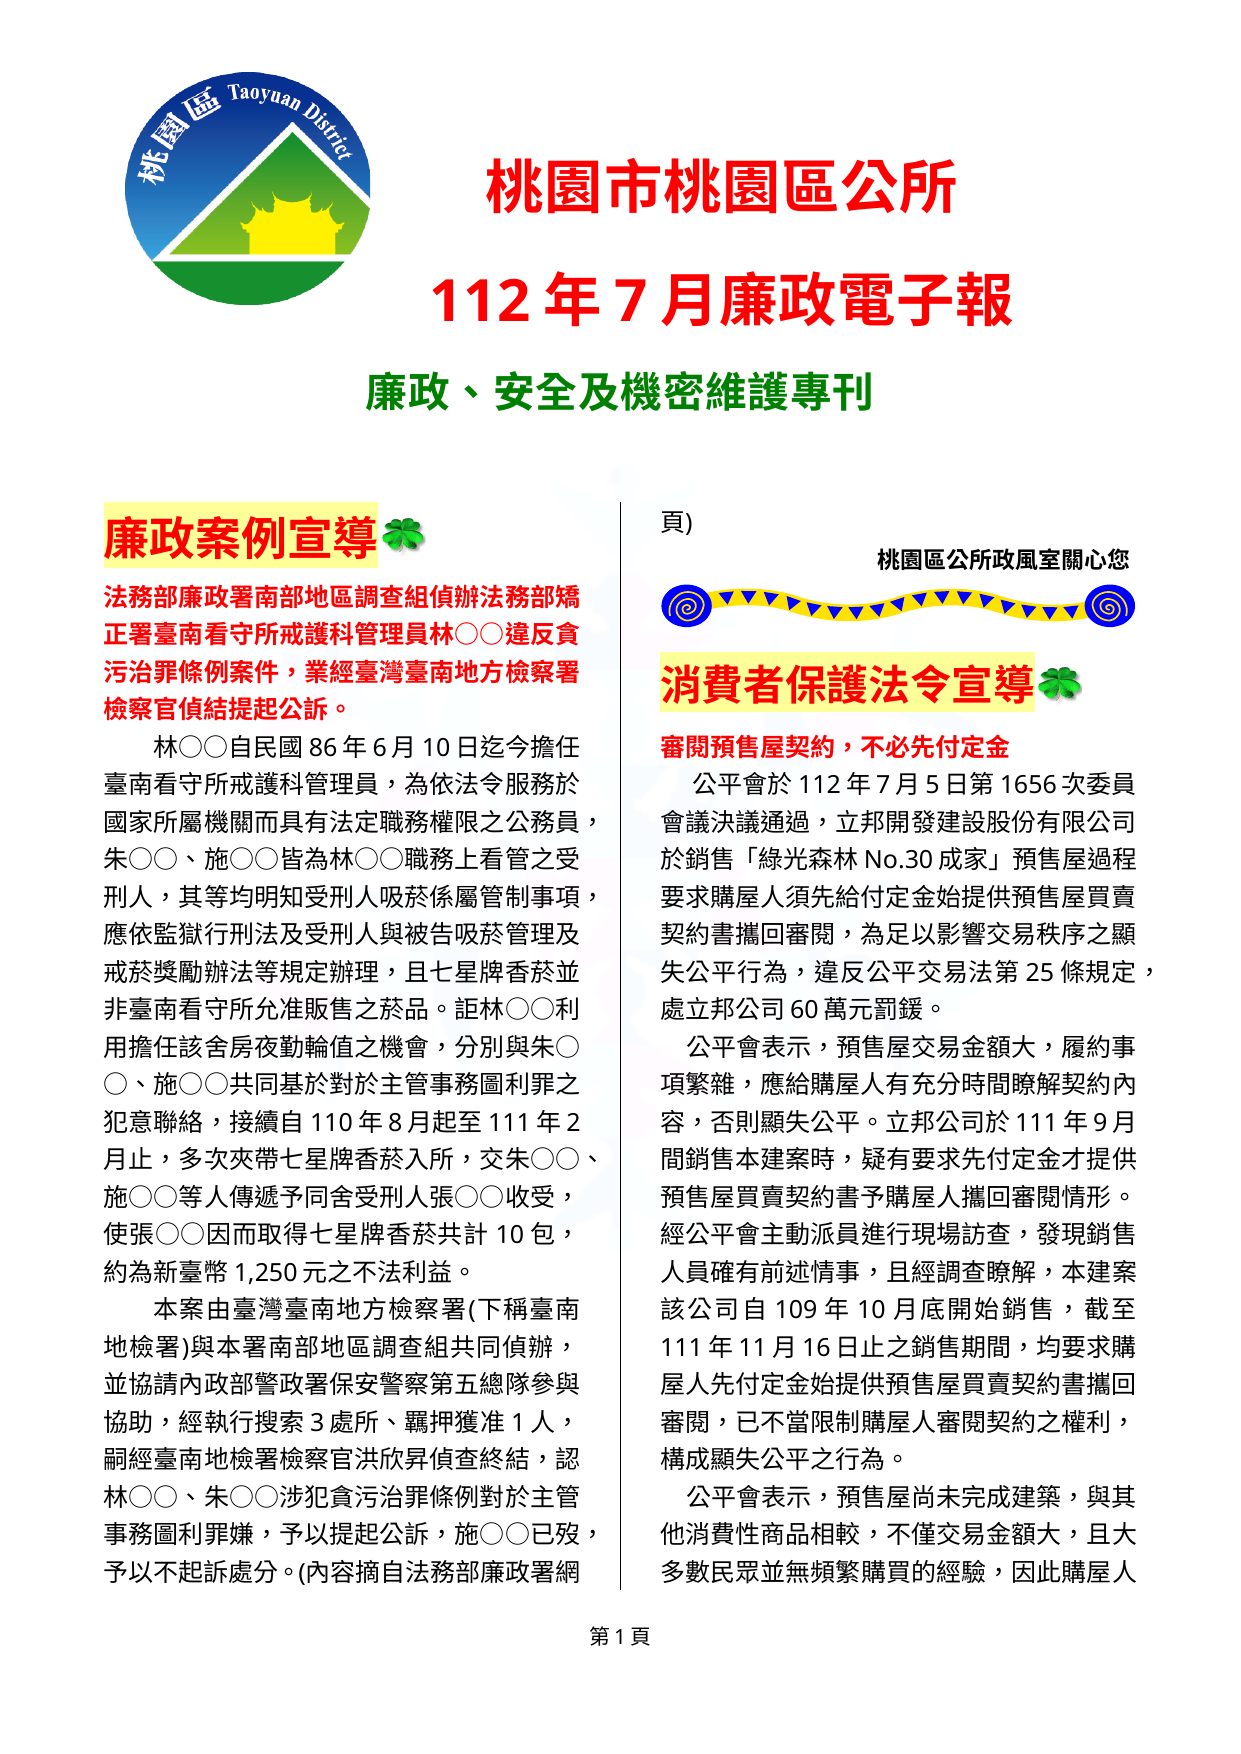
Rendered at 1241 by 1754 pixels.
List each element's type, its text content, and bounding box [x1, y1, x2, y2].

text 法務部廉政署南部地區調查組偵辦法務部矯正署臺南看守所戒護科管理員林○○違反貪污治罪條例案件，業經臺灣臺南地方檢察署檢察官偵結提起公訴。 [103, 577, 152, 727]
text 廉政、安全及機密維護專刊 [187, 352, 1053, 391]
text 廉政案例宣導 [103, 502, 152, 577]
text 審閱預售屋契約，不必先付定金 [1089, 727, 1137, 764]
text 消費者保護法令宣導 [1089, 652, 1137, 727]
text 112年7月廉政電子報 [162, 239, 1053, 352]
picture [1036, 660, 1083, 707]
text 桃園市桃園區公所 [123, 71, 1053, 306]
text 林○○自民國86年6月10日迄今擔任臺南看守所戒護科管理員，為依法令服務於國家所屬機關而具有法定職務權限之公務員，朱○○、施○○皆為林○○職務上看管之受刑人，其等均明知受刑人吸菸係屬管制事項，應依監獄行刑法及受刑人與被告吸菸管理及戒菸獎勵辦法等規定辦理，且七星牌香菸並非臺南看守所允准販售之菸品。詎林○○利用擔任該舍房夜勤輪值之機會，分別與朱○○、施○○共同基於對於主管事務圖利罪之犯意聯絡，接續自110年8月起至111年2月止，多次夾帶七星牌香菸入所，交朱○○、施○○等人傳遞予同舍受刑人張○○收受，使張○○因而取得七星牌香菸共計10包，約為新臺幣1,250元之不法利益。 [103, 727, 152, 1289]
picture [125, 72, 371, 305]
text 桃園區公所政風室關心您 [1089, 539, 1137, 577]
text 公平會表示，預售屋交易金額大，履約事項繁雜，應給購屋人有充分時間瞭解契約內容，否則顯失公平。立邦公司於111年9月間銷售本建案時，疑有要求先付定金才提供預售屋買賣契約書予購屋人攜回審閱情形。經公平會主動派員進行現場訪查，發現銷售人員確有前述情事，且經調查瞭解，本建案該公司自109年10月底開始銷售，截至111年11月16日止之銷售期間，均要求購屋人先付定金始提供預售屋買賣契約書攜回審閱，已不當限制購屋人審閱契約之權利，構成顯失公平之行為。 [660, 1027, 1137, 1477]
text 公平會於112年7月5日第1656次委員會議決議通過，立邦開發建設股份有限公司於銷售「綠光森林No.30成家」預售屋過程，要求購屋人須先給付定金始提供預售屋買賣契約書攜回審閱，為足以影響交易秩序之顯失公平行為，違反公平交易法第25條規定，處立邦公司60萬元罰鍰。 [1089, 764, 1137, 1027]
text 本案由臺灣臺南地方檢察署(下稱臺南地檢署)與本署南部地區調查組共同偵辦，並協請內政部警政署保安警察第五總隊參與協助，經執行搜索3處所、羈押獲准1人，嗣經臺南地檢署檢察官洪欣昇偵查終結，認林○○、朱○○涉犯貪污治罪條例對於主管事務圖利罪嫌，予以提起公訴，施○○已歿，予以不起訴處分。(內容摘自法務部廉政署網頁) [103, 1289, 581, 1589]
picture [380, 512, 426, 558]
text 公平會表示，預售屋尚未完成建築，與其他消費性商品相較，不僅交易金額大，且大多數民眾並無頻繁購買的經驗，因此購屋人相較於建商或代銷業者，為購屋資訊之弱者，建商或代銷公司如利用所擁有的資訊優勢地位，要求購屋人需先給付定金或一定費用，才提供契約書攜回審閱，則該收取定金行為，會造成購屋者的心理壓力，在處於資訊弱勢的不利地位時，恐影響購屋人作成交易決定，同時對於其他依法令規定提供契約書予購屋人攜回審閱的競爭同業，形成不公平競爭，屬於不當限制購屋人審閱契約之顯失公平行為，違反公平交易法第25條規定。 [660, 1477, 1137, 1589]
